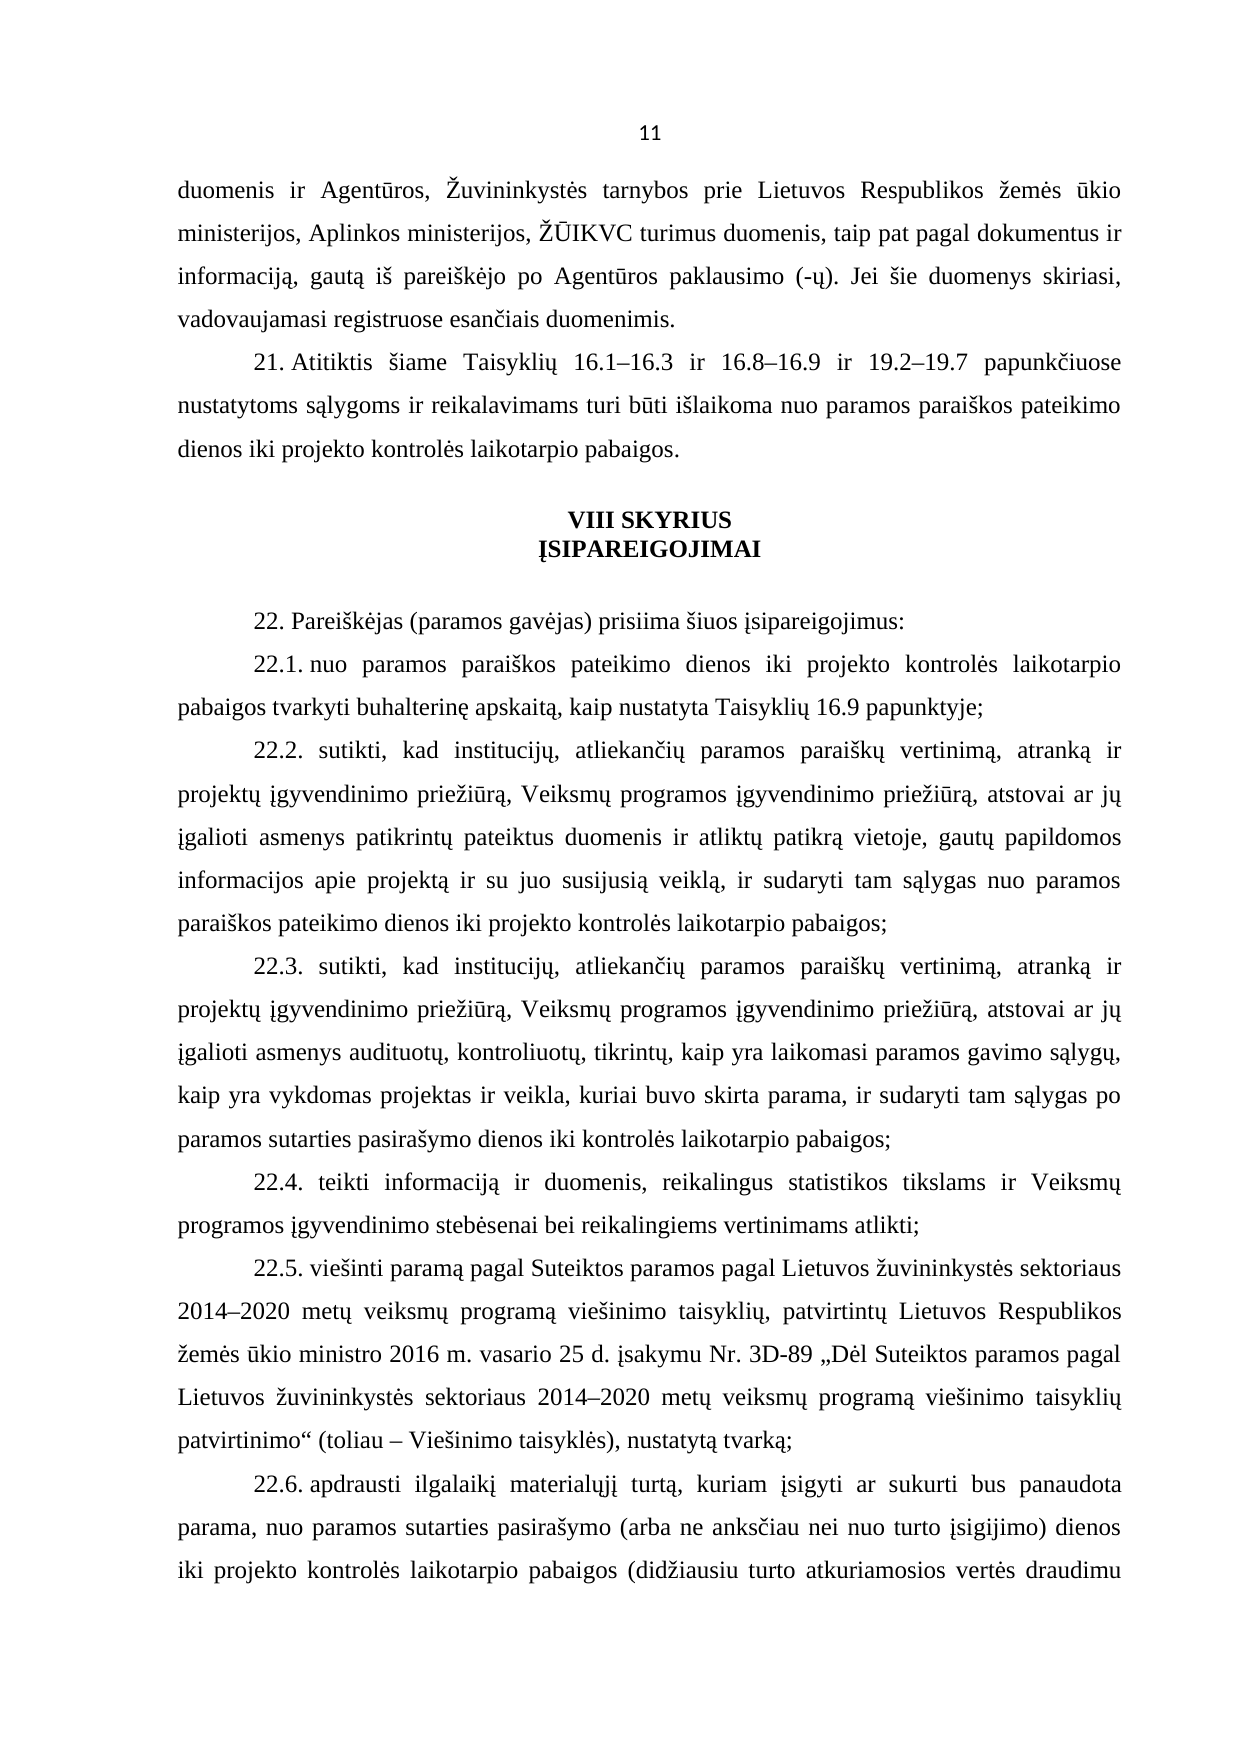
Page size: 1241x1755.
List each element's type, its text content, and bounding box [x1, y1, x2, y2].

text 22.5. viešinti paramą pagal Suteiktos paramos pagal Lietuvos žuvininkystės sektoriaus 2014–2020 metų veiksmų programą viešinimo taisyklių, patvirtintų Lietuvos Respublikos žemės ūkio ministro 2016 m. vasario 25 d. įsakymu Nr. 3D-89 „Dėl Suteiktos paramos pagal Lietuvos žuvininkystės sektoriaus 2014–2020 metų veiksmų programą viešinimo taisyklių patvirtinimo“ (toliau – Viešinimo taisyklės), nustatytą tvarką; [177, 1253, 1122, 1454]
text 22.3. sutikti, kad institucijų, atliekančių paramos paraiškų vertinimą, atranką ir projektų įgyvendinimo priežiūrą, Veiksmų programos įgyvendinimo priežiūrą, atstovai ar jų įgalioti asmenys audituotų, kontroliuotų, tikrintų, kaip yra laikomasi paramos gavimo sąlygų, kaip yra vykdomas projektas ir veikla, kuriai buvo skirta parama, ir sudaryti tam sąlygas po paramos sutarties pasirašymo dienos iki kontrolės laikotarpio pabaigos; [177, 951, 1122, 1152]
text 22. Pareiškėjas (paramos gavėjas) prisiima šiuos įsipareigojimus: [177, 606, 1122, 635]
text 22.6. apdrausti ilgalaikį materialųjį turtą, kuriam įsigyti ar sukurti bus panaudota parama, nuo paramos sutarties pasirašymo (arba ne anksčiau nei nuo turto įsigijimo) dienos iki projekto kontrolės laikotarpio pabaigos (didžiausiu turto atkuriamosios vertės draudimu [177, 1469, 1122, 1584]
text 22.4. teikti informaciją ir duomenis, reikalingus statistikos tikslams ir Veiksmų programos įgyvendinimo stebėsenai bei reikalingiems vertinimams atlikti; [177, 1167, 1122, 1239]
text VIII SKYRIUS [177, 506, 1122, 534]
text 22.1. nuo paramos paraiškos pateikimo dienos iki projekto kontrolės laikotarpio pabaigos tvarkyti buhalterinę apskaitą, kaip nustatyta Taisyklių 16.9 papunktyje; [177, 649, 1122, 721]
text 21. Atitiktis šiame Taisyklių 16.1–16.3 ir 16.8–16.9 ir 19.2–19.7 papunkčiuose nustatytoms sąlygoms ir reikalavimams turi būti išlaikoma nuo paramos paraiškos pateikimo dienos iki projekto kontrolės laikotarpio pabaigos. [177, 347, 1122, 462]
text ĮSIPAREIGOJIMAI [177, 534, 1122, 563]
text 22.2. sutikti, kad institucijų, atliekančių paramos paraiškų vertinimą, atranką ir projektų įgyvendinimo priežiūrą, Veiksmų programos įgyvendinimo priežiūrą, atstovai ar jų įgalioti asmenys patikrintų pateiktus duomenis ir atliktų patikrą vietoje, gautų papildomos informacijos apie projektą ir su juo susijusią veiklą, ir sudaryti tam sąlygas nuo paramos paraiškos pateikimo dienos iki projekto kontrolės laikotarpio pabaigos; [177, 736, 1122, 937]
text duomenis ir Agentūros, Žuvininkystės tarnybos prie Lietuvos Respublikos žemės ūkio ministerijos, Aplinkos ministerijos, ŽŪIKVC turimus duomenis, taip pat pagal dokumentus ir informaciją, gautą iš pareiškėjo po Agentūros paklausimo (-ų). Jei šie duomenys skiriasi, vadovaujamasi registruose esančiais duomenimis. [177, 175, 1122, 333]
